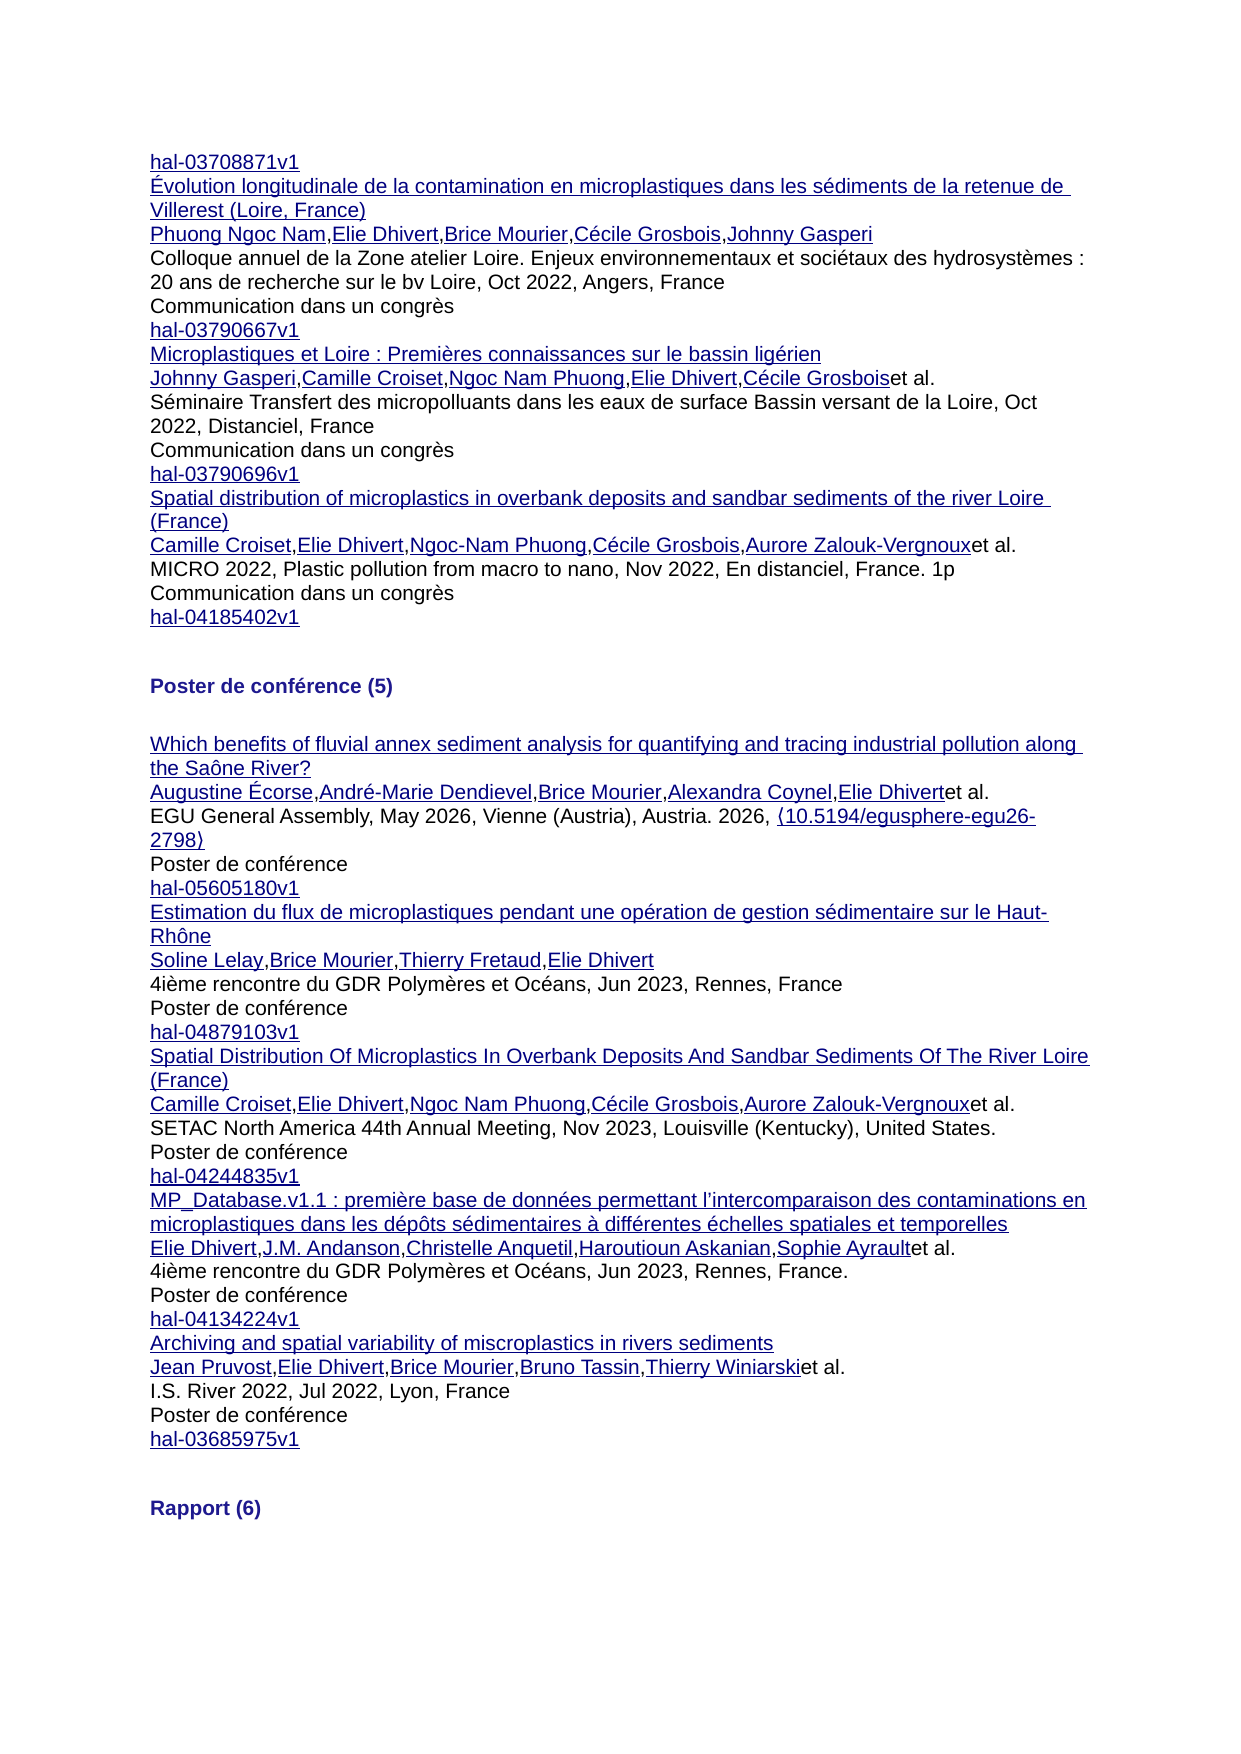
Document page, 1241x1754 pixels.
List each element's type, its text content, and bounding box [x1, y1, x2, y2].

table_cell Évolution longitudinale de la contamination en microplastiques dans les sédiments de la retenue de Villerest (Loire, France) Phuong Ngoc Nam,Elie Dhivert,Brice Mourier,Cécile Grosbois,Johnny Gasperi Colloque annuel de la Zone atelier Loire. Enjeux environnementaux et sociétaux des hydrosystèmes : 20 ans de recherche sur le bv Loire, Oct 2022, Angers, France Communication dans un congrès hal-03790667v1 [150, 174, 1090, 342]
table_header Which benefits of fluvial annex sediment analysis for quantifying and tracing industrial pollution along the Saône River? Augustine Écorse,André-Marie Dendievel,Brice Mourier,Alexandra Coynel,Elie Dhivertet al. EGU General Assembly, May 2026, Vienne (Austria), Austria. 2026, ⟨10.5194/egusphere-egu26-2798⟩ Poster de conférence hal-05605180v1 [150, 732, 1090, 900]
table_cell (France) Camille Croiset,Elie Dhivert,Ngoc Nam Phuong,Cécile Grosbois,Aurore Zalouk-Vergnouxet al. SETAC North America 44th Annual Meeting, Nov 2023, Louisville (Kentucky), United States. Poster de conférence hal-04244835v1 [150, 1066, 1090, 1187]
subtitle Poster de conférence (5) [150, 674, 1090, 698]
table_cell Microplastiques et Loire : Premières connaissances sur le bassin ligérien Johnny Gasperi,Camille Croiset,Ngoc Nam Phuong,Elie Dhivert,Cécile Grosboiset al. Séminaire Transfert des micropolluants dans les eaux de surface Bassin versant de la Loire, Oct 2022, Distanciel, France Communication dans un congrès hal-03790696v1 [150, 342, 1090, 485]
subtitle Rapport (6) [150, 1496, 1090, 1520]
table_cell Archiving and spatial variability of miscroplastics in rivers sediments Jean Pruvost,Elie Dhivert,Brice Mourier,Bruno Tassin,Thierry Winiarskiet al. I.S. River 2022, Jul 2022, Lyon, France Poster de conférence hal-03685975v1 [150, 1331, 1090, 1451]
table_cell hal-03708871v1 [150, 150, 1090, 174]
table_cell Estimation du flux de microplastiques pendant une opération de gestion sédimentaire sur le Haut-Rhône Soline Lelay,Brice Mourier,Thierry Fretaud,Elie Dhivert 4ième rencontre du GDR Polymères et Océans, Jun 2023, Rennes, France Poster de conférence hal-04879103v1 [150, 900, 1090, 1044]
table_cell Spatial distribution of microplastics in overbank deposits and sandbar sediments of the river Loire (France) Camille Croiset,Elie Dhivert,Ngoc-Nam Phuong,Cécile Grosbois,Aurore Zalouk-Vergnouxet al. MICRO 2022, Plastic pollution from macro to nano, Nov 2022, En distanciel, France. 1p Communication dans un congrès hal-04185402v1 [150, 485, 1090, 629]
table_cell Spatial Distribution Of Microplastics In Overbank Deposits And Sandbar Sediments Of The River Loire [150, 1044, 1090, 1065]
table_cell MP_Database.v1.1 : première base de données permettant l’intercomparaison des contaminations en microplastiques dans les dépôts sédimentaires à différentes échelles spatiales et temporelles Elie Dhivert,J.M. Andanson,Christelle Anquetil,Haroutioun Askanian,Sophie Ayraultet al. 4ième rencontre du GDR Polymères et Océans, Jun 2023, Rennes, France. Poster de conférence hal-04134224v1 [150, 1188, 1090, 1331]
